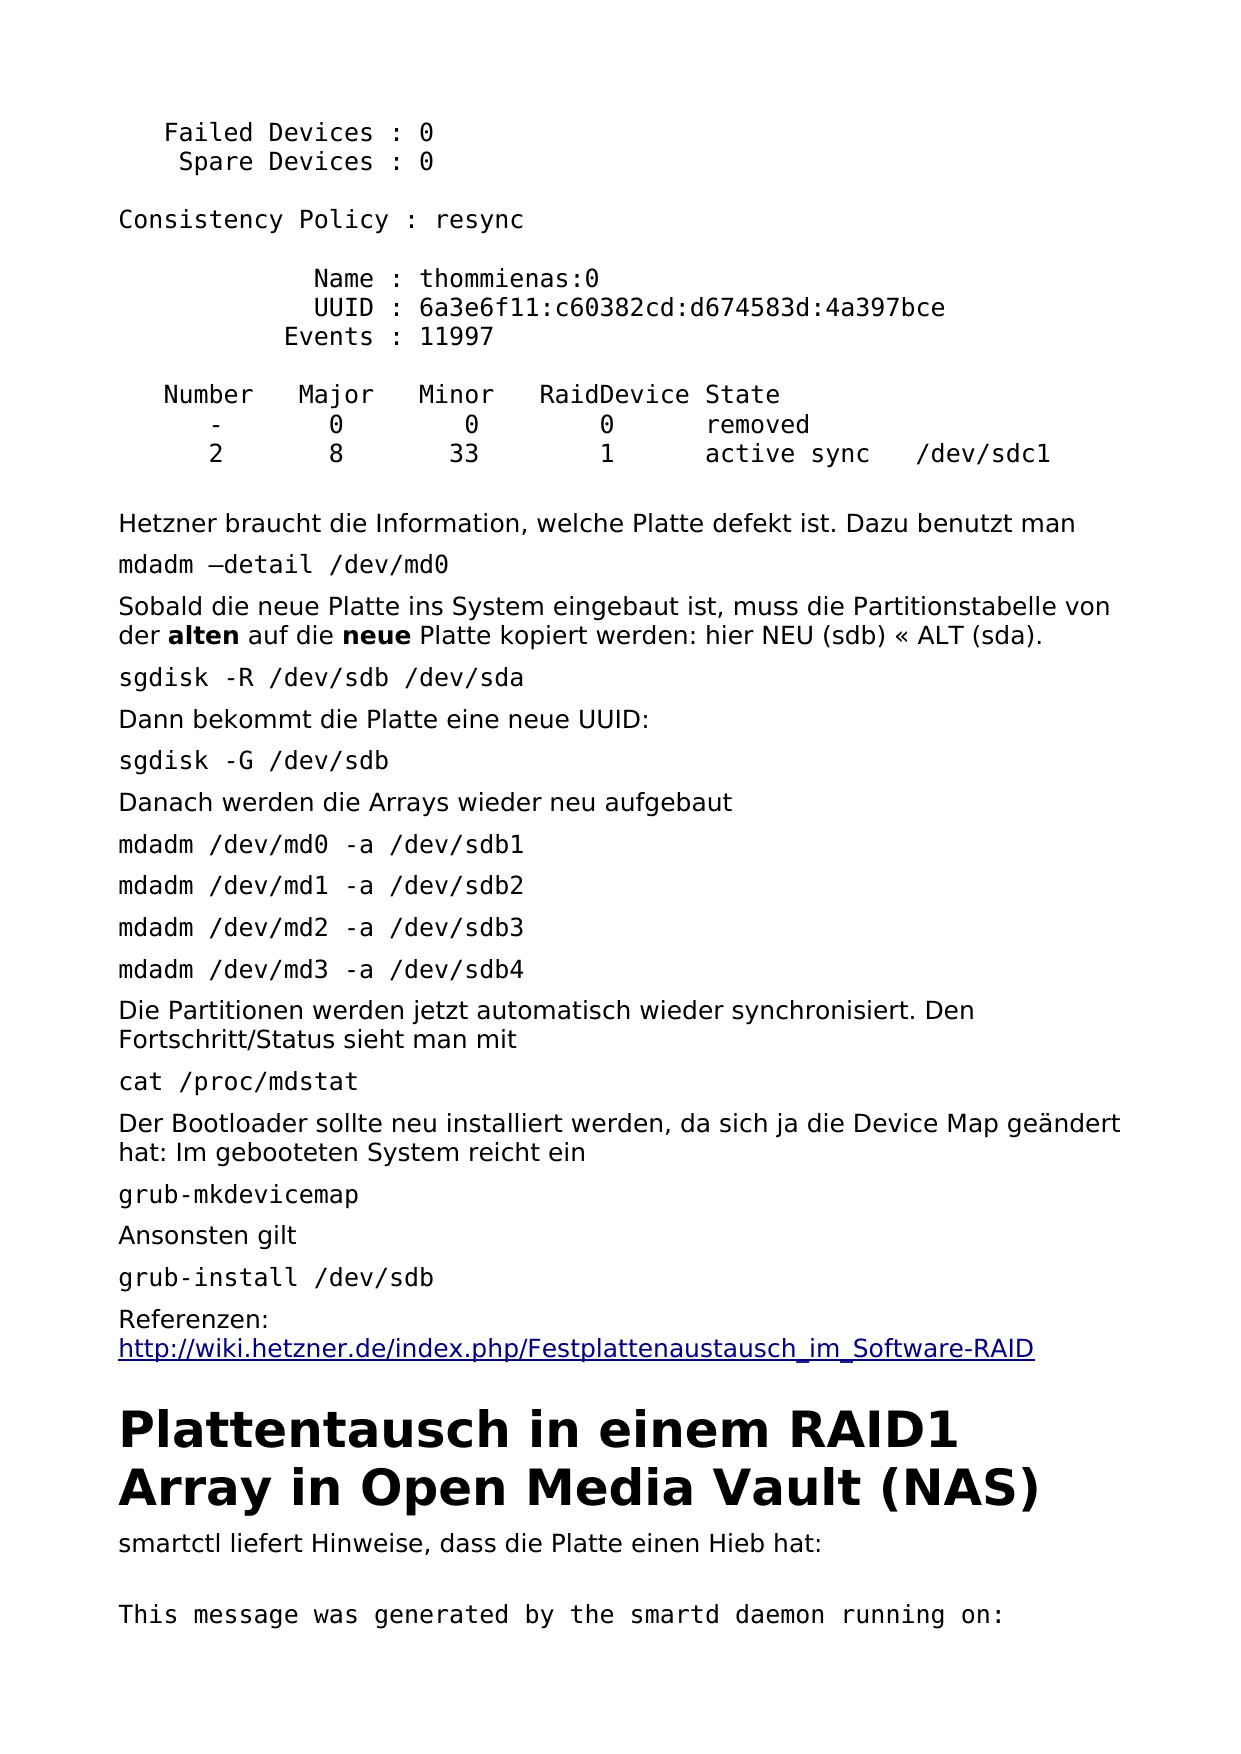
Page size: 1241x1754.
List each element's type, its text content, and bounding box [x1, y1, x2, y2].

text Hetzner braucht die Information, welche Platte defekt ist. Dazu benutzt man [118, 509, 1122, 538]
text Danach werden die Arrays wieder neu aufgebaut [118, 788, 1122, 817]
text Die Partitionen werden jetzt automatisch wieder synchronisiert. Den Fortschritt/Status sieht man mit [118, 997, 1122, 1055]
text mdadm /dev/md1 -a /dev/sdb2 [118, 872, 1122, 901]
text Dann bekommt die Platte eine neue UUID: [118, 705, 1122, 734]
text cat /proc/mdstat [118, 1067, 1122, 1097]
text Failed Devices : 0 Spare Devices : 0 Consistency Policy : resync Name : thommienas:0 UUID : 6a3e6f11:c60382cd:d674583d:4a397bce Events : 11997 Number Major Minor RaidDevice State - 0 0 0 removed 2 8 33 1 active sync /dev/sdc1 [118, 118, 1122, 497]
subtitle Plattentausch in einem RAID1 Array in Open Media Vault (NAS) [118, 1401, 1122, 1517]
text smartctl liefert Hinweise, dass die Platte einen Hieb hat: [118, 1530, 1122, 1559]
text This message was generated by the smartd daemon running on: [118, 1571, 1122, 1630]
text grub-install /dev/sdb [118, 1263, 1122, 1292]
text mdadm –detail /dev/md0 [118, 551, 1122, 580]
text mdadm /dev/md0 -a /dev/sdb1 [118, 830, 1122, 859]
text grub-mkdevicemap [118, 1180, 1122, 1209]
text sgdisk -R /dev/sdb /dev/sda [118, 663, 1122, 692]
text Ansonsten gilt [118, 1222, 1122, 1251]
text Sobald die neue Platte ins System eingebaut ist, muss die Partitionstabelle von der alten auf die neue Platte kopiert werden: hier NEU (sdb) « ALT (sda). [118, 592, 1122, 651]
text mdadm /dev/md2 -a /dev/sdb3 [118, 913, 1122, 942]
text mdadm /dev/md3 -a /dev/sdb4 [118, 955, 1122, 984]
text sgdisk -G /dev/sdb [118, 747, 1122, 776]
text Referenzen: http://wiki.hetzner.de/index.php/Festplattenaustausch_im_Software-RAID [118, 1305, 1122, 1363]
text Der Bootloader sollte neu installiert werden, da sich ja die Device Map geändert hat: Im gebooteten System reicht ein [118, 1109, 1122, 1167]
